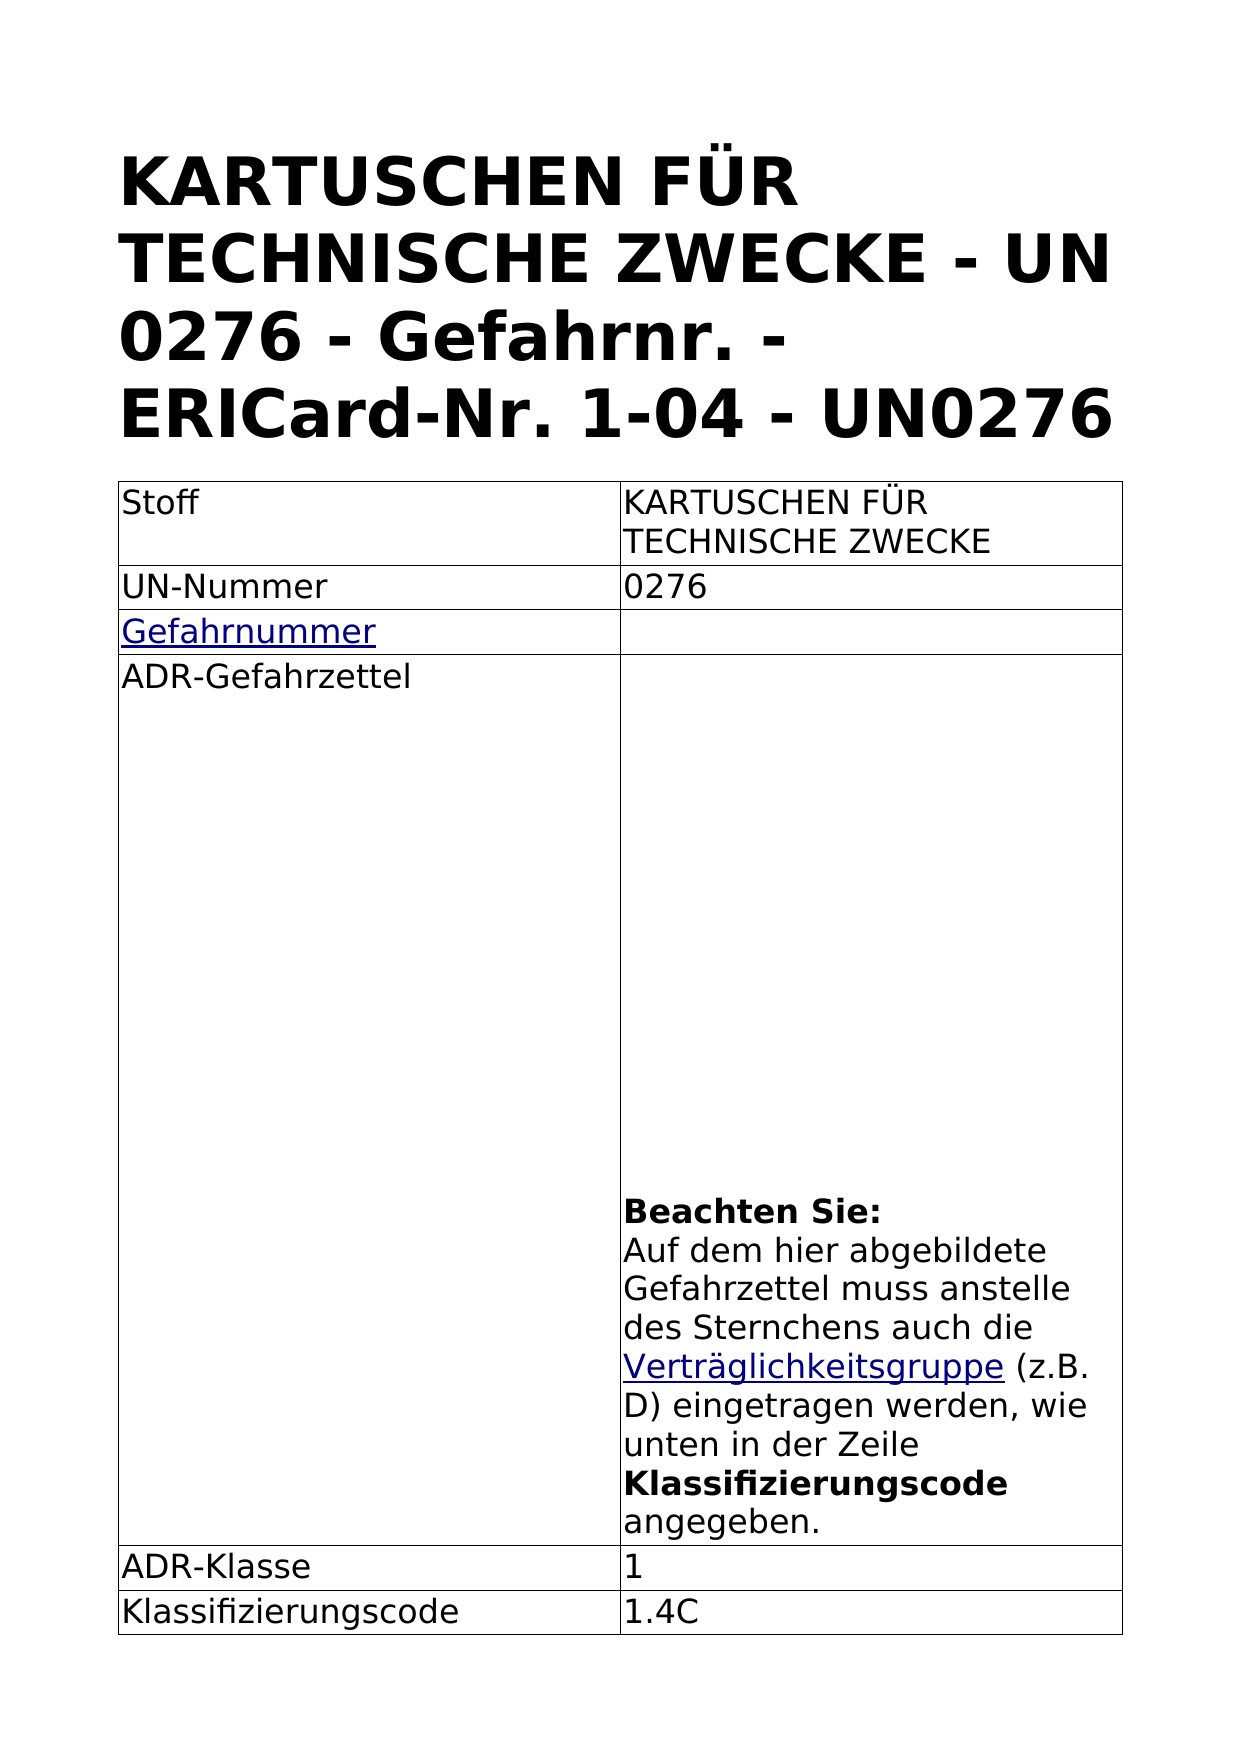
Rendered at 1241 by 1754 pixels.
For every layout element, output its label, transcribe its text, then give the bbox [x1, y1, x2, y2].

table_cell UN-Nummer [119, 566, 620, 609]
subtitle KARTUSCHEN FÜR TECHNISCHE ZWECKE - UN 0276 - Gefahrnr. - ERICard-Nr. 1-04 - UN0276 [118, 143, 1122, 453]
table_cell Gefahrnummer [119, 610, 620, 654]
table_cell [621, 610, 1122, 654]
table_header Stoff [119, 482, 620, 564]
table_header KARTUSCHEN FÜR TECHNISCHE ZWECKE [621, 482, 1122, 564]
table_cell 1.4C [621, 1591, 1122, 1634]
table_cell 1 [621, 1546, 1122, 1589]
table_cell Klassifizierungscode [119, 1591, 620, 1634]
table_cell ADR-Klasse [119, 1546, 620, 1589]
table_cell 0276 [621, 566, 1122, 609]
table_cell Beachten Sie: Auf dem hier abgebildete Gefahrzettel muss anstelle des Sternchens auch die Verträglichkeitsgruppe (z.B. D) eingetragen werden, wie unten in der Zeile Klassifizierungscode angegeben. [621, 655, 1122, 1545]
table_cell ADR-Gefahrzettel [119, 655, 620, 1545]
